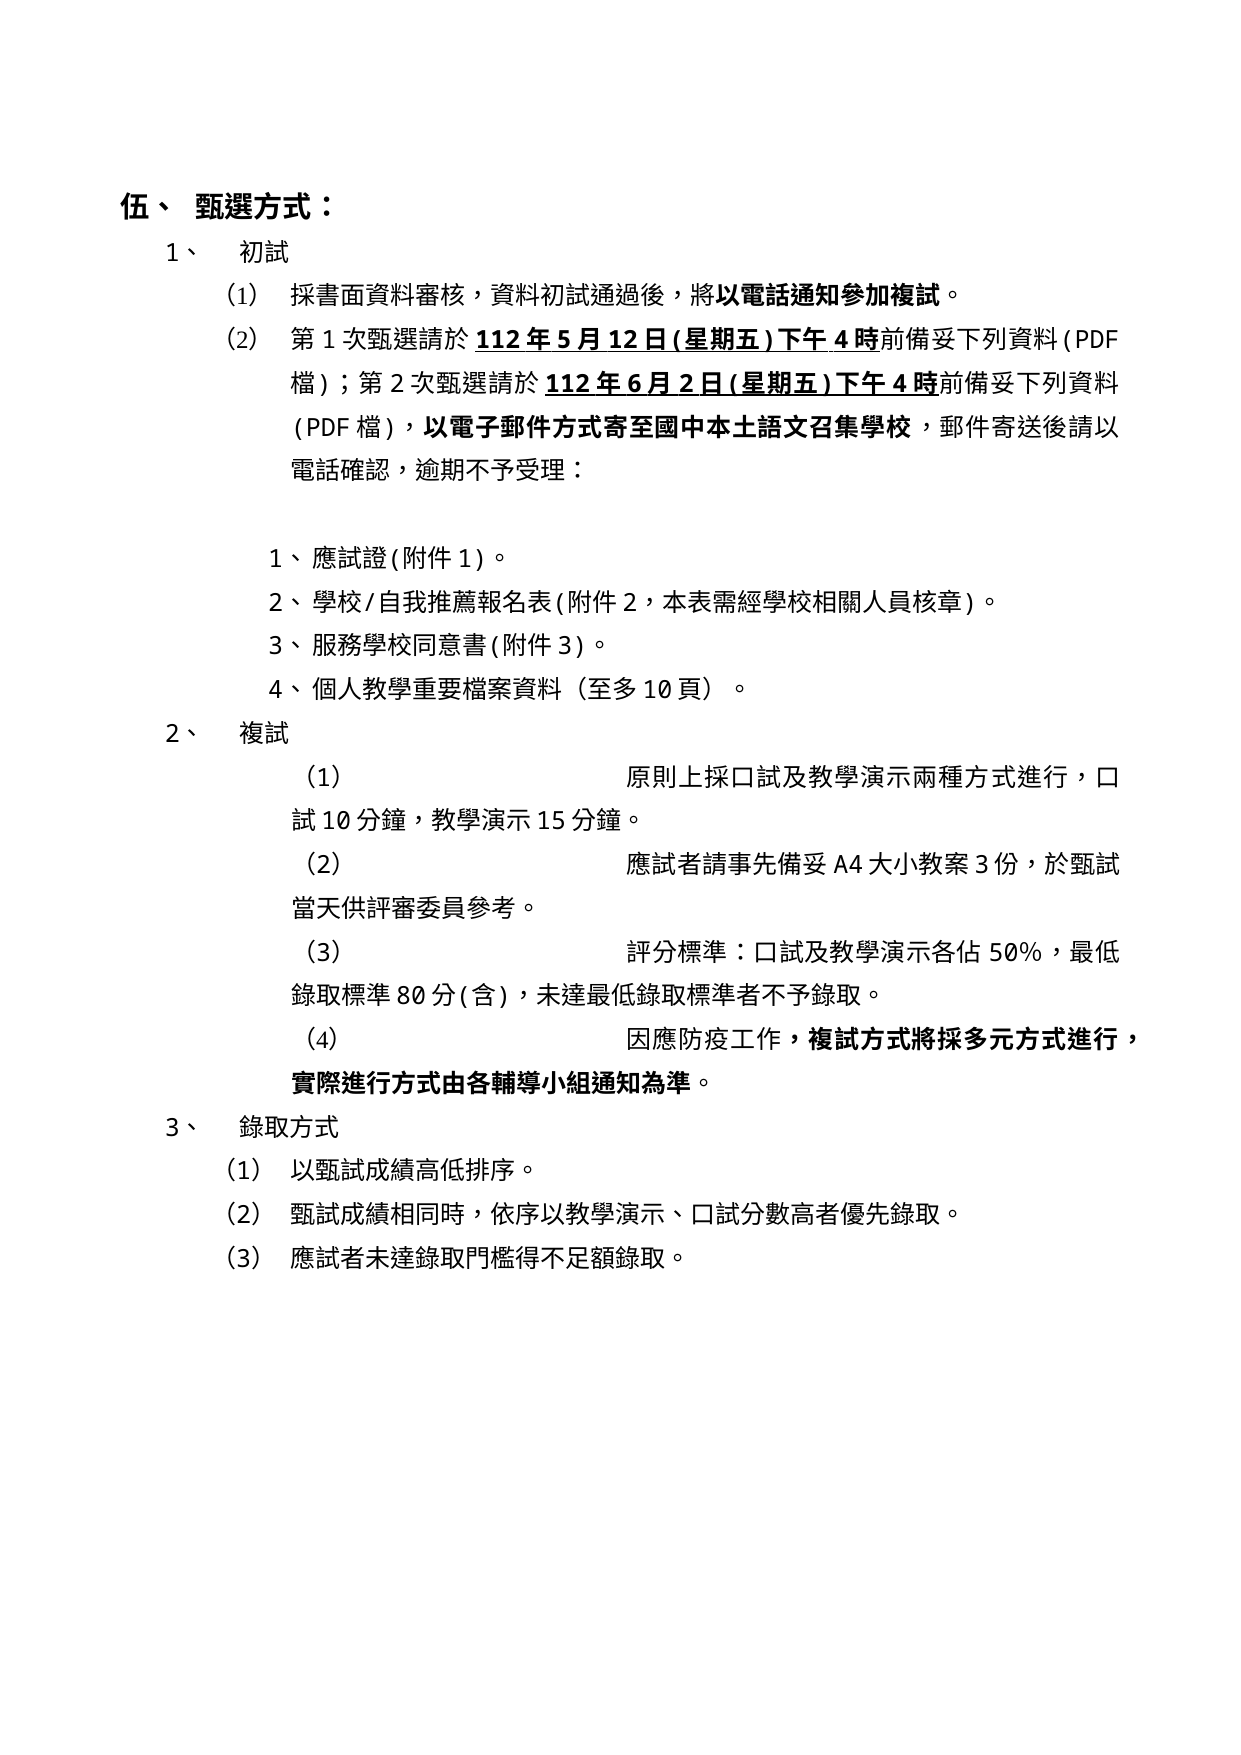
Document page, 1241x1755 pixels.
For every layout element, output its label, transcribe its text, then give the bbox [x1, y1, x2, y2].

list 採書面資料審核，資料初試通過後，將以電話通知參加複試。 [211, 270, 1120, 313]
list 第1次甄選請於112年5月12日(星期五)下午4時前備妥下列資料(PDF檔)；第2次甄選請於112年6月2日(星期五)下午4時前備妥下列資料(PDF檔)，以電子郵件方式寄至國中本土語文召集學校，郵件寄送後請以電話確認，逾期不予受理： [211, 313, 1120, 488]
list 錄取方式 [164, 1101, 1120, 1145]
list 複試 [164, 707, 1120, 751]
list 以甄試成績高低排序。 [211, 1145, 1120, 1188]
list 服務學校同意書(附件3)。 [268, 620, 1120, 663]
list 學校/自我推薦報名表(附件2，本表需經學校相關人員核章)。 [268, 576, 1120, 620]
list 個人教學重要檔案資料（至多10頁）。 [268, 663, 1120, 707]
list 應試者請事先備妥A4大小教案3份，於甄試當天供評審委員參考。 [291, 838, 1120, 926]
list 評分標準：口試及教學演示各佔50％，最低錄取標準80分(含)，未達最低錄取標準者不予錄取。 [291, 926, 1120, 1013]
list 因應防疫工作，複試方式將採多元方式進行，實際進行方式由各輔導小組通知為準。 [291, 1013, 1120, 1101]
list 甄試成績相同時，依序以教學演示、口試分數高者優先錄取。 [211, 1188, 1120, 1232]
list 應試證(附件1)。 [268, 532, 1120, 576]
list 原則上採口試及教學演示兩種方式進行，口試10分鐘，教學演示15分鐘。 [291, 751, 1120, 838]
list 初試 [164, 226, 1120, 270]
list 甄選方式： [120, 182, 1120, 226]
list 應試者未達錄取門檻得不足額錄取。 [211, 1232, 1120, 1276]
